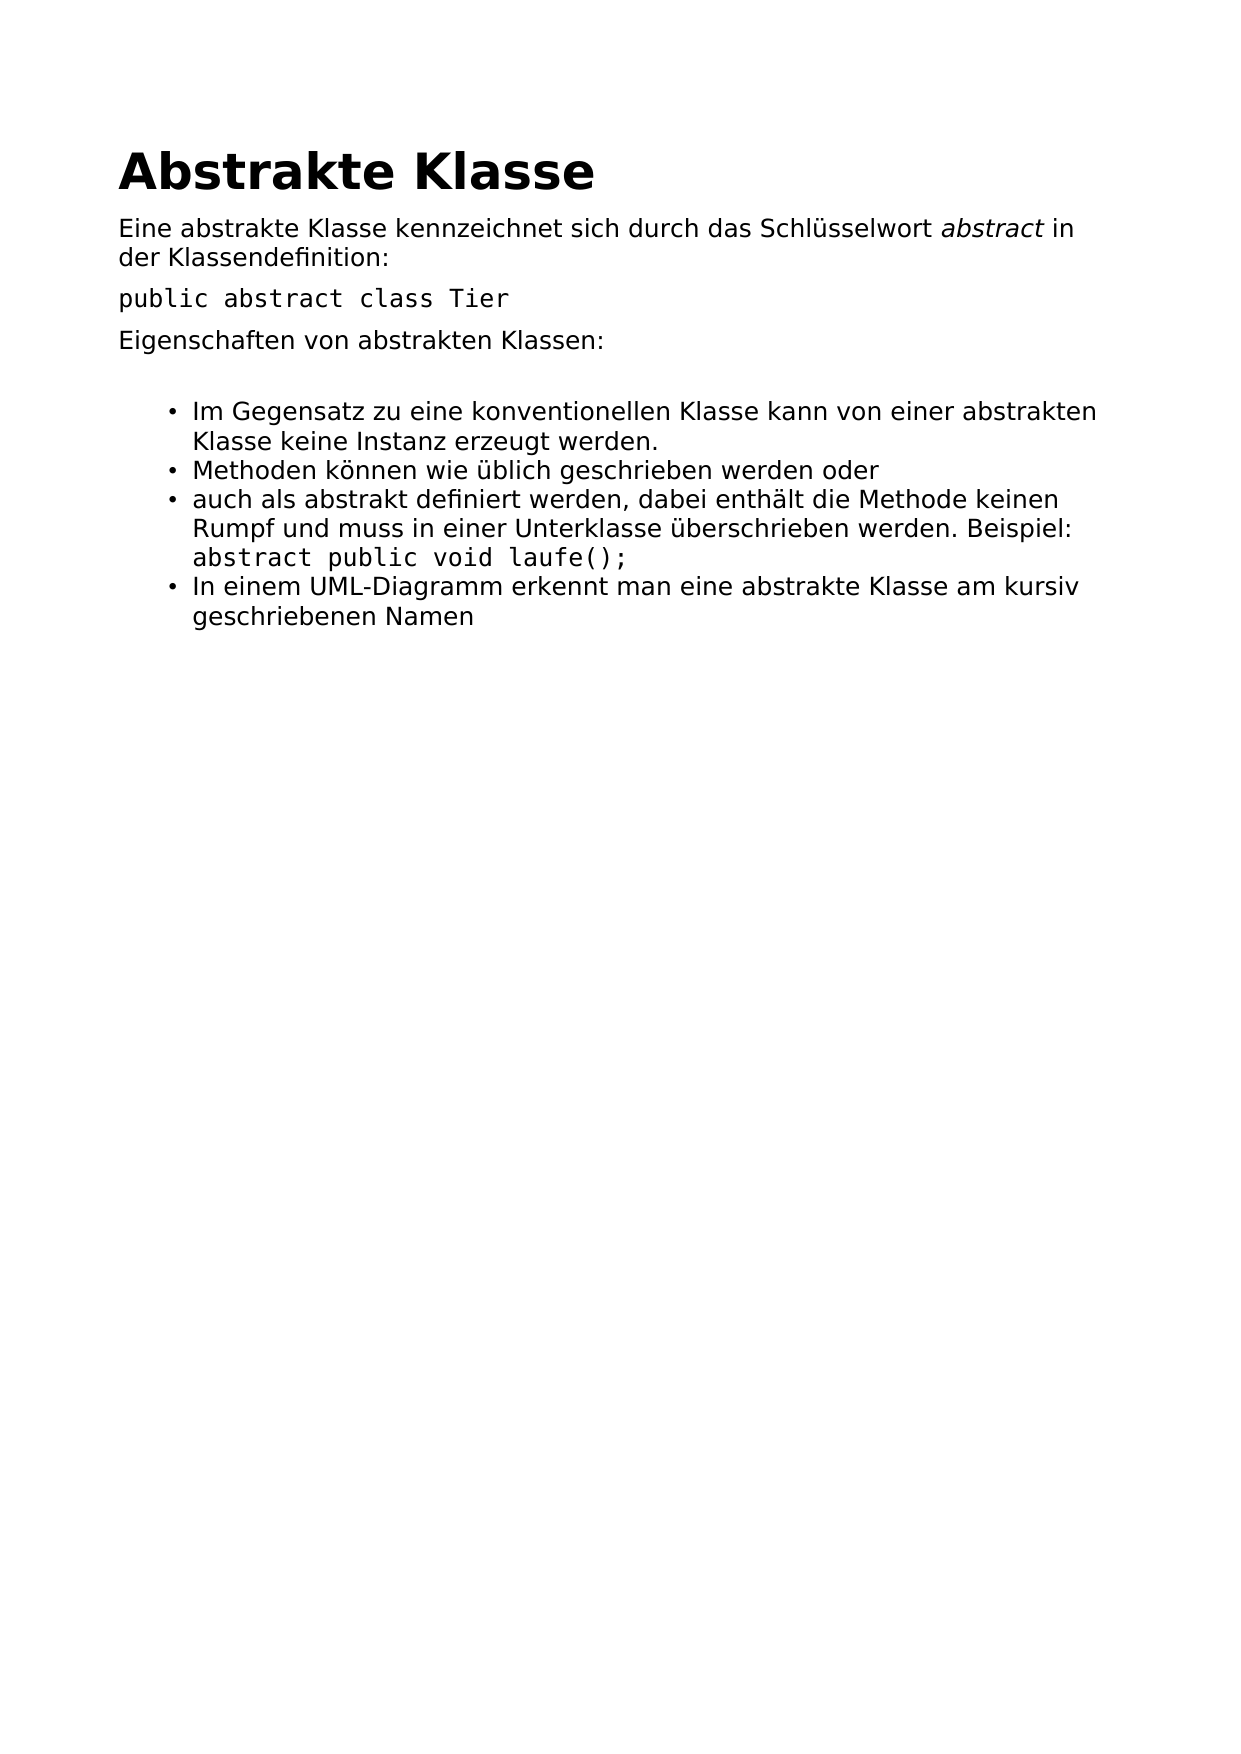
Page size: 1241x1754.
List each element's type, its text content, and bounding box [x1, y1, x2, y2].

text Eine abstrakte Klasse kennzeichnet sich durch das Schlüsselwort abstract in der Klassendefinition: [118, 214, 1122, 272]
list auch als abstrakt definiert werden, dabei enthält die Methode keinen Rumpf und muss in einer Unterklasse überschrieben werden. Beispiel: abstract public void laufe(); [177, 485, 1122, 572]
list Methoden können wie üblich geschrieben werden oder [177, 456, 1122, 485]
list In einem UML-Diagramm erkennt man eine abstrakte Klasse am kursiv geschriebenen Namen [177, 572, 1122, 631]
subtitle Abstrakte Klasse [118, 143, 1122, 201]
text public abstract class Tier [118, 285, 1122, 314]
text Eigenschaften von abstrakten Klassen: [118, 326, 1122, 356]
list Im Gegensatz zu eine konventionellen Klasse kann von einer abstrakten Klasse keine Instanz erzeugt werden. [177, 397, 1122, 456]
